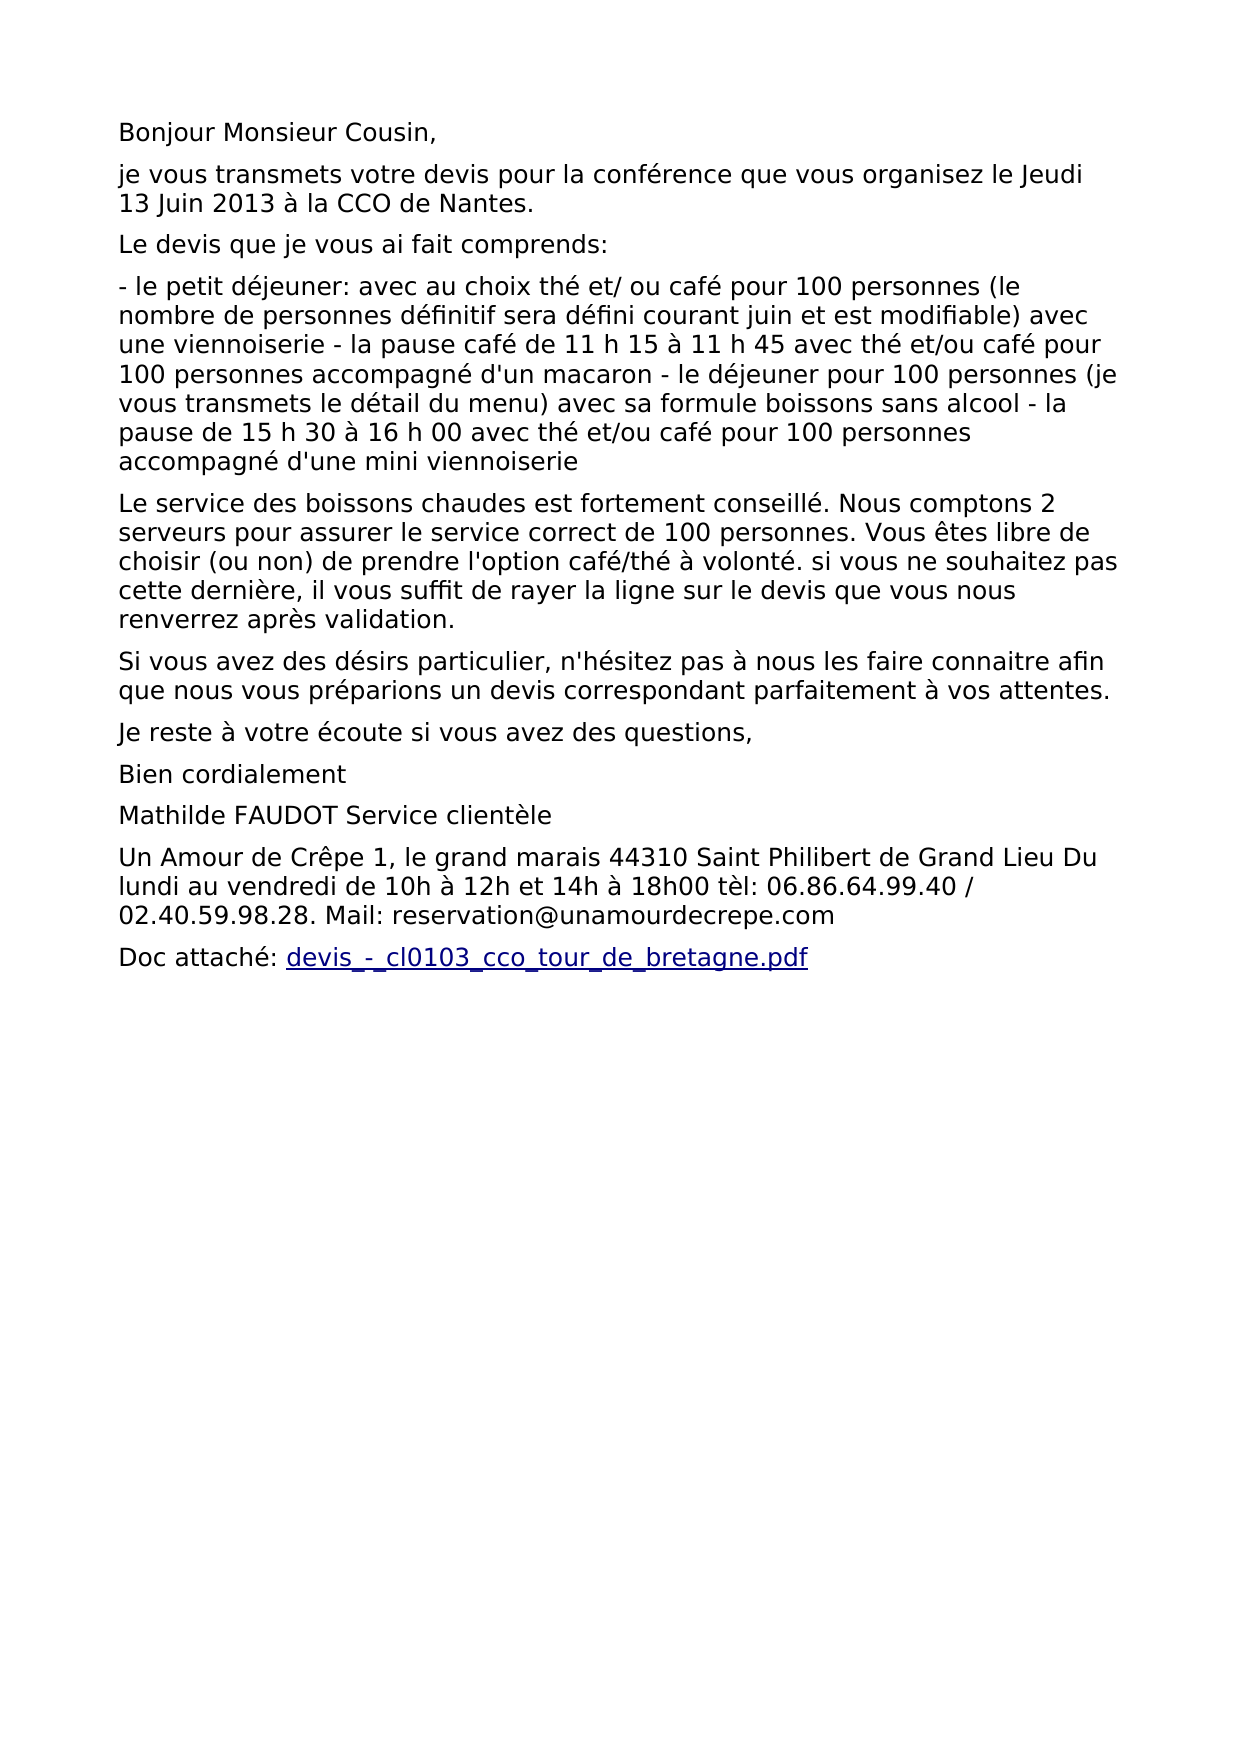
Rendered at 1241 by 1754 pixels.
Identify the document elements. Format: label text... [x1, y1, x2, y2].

text Mathilde FAUDOT Service clientèle [118, 801, 1122, 831]
text Si vous avez des désirs particulier, n'hésitez pas à nous les faire connaitre afin que nous vous préparions un devis correspondant parfaitement à vos attentes. [118, 647, 1122, 706]
text Bien cordialement [118, 760, 1122, 789]
text Je reste à votre écoute si vous avez des questions, [118, 718, 1122, 747]
text Bonjour Monsieur Cousin, [118, 118, 1122, 147]
text je vous transmets votre devis pour la conférence que vous organisez le Jeudi 13 Juin 2013 à la CCO de Nantes. [118, 160, 1122, 218]
text Le service des boissons chaudes est fortement conseillé. Nous comptons 2 serveurs pour assurer le service correct de 100 personnes. Vous êtes libre de choisir (ou non) de prendre l'option café/thé à volonté. si vous ne souhaitez pas cette dernière, il vous suffit de rayer la ligne sur le devis que vous nous renverrez après validation. [118, 489, 1122, 635]
text - le petit déjeuner: avec au choix thé et/ ou café pour 100 personnes (le nombre de personnes définitif sera défini courant juin et est modifiable) avec une viennoiserie - la pause café de 11 h 15 à 11 h 45 avec thé et/ou café pour 100 personnes accompagné d'un macaron - le déjeuner pour 100 personnes (je vous transmets le détail du menu) avec sa formule boissons sans alcool - la pause de 15 h 30 à 16 h 00 avec thé et/ou café pour 100 personnes accompagné d'une mini viennoiserie [118, 272, 1122, 476]
text Doc attaché: devis_-_cl0103_cco_tour_de_bretagne.pdf [118, 943, 1122, 972]
text Un Amour de Crêpe 1, le grand marais 44310 Saint Philibert de Grand Lieu Du lundi au vendredi de 10h à 12h et 14h à 18h00 tèl: 06.86.64.99.40 / 02.40.59.98.28. Mail: reservation@unamourdecrepe.com [118, 843, 1122, 931]
text Le devis que je vous ai fait comprends: [118, 231, 1122, 260]
